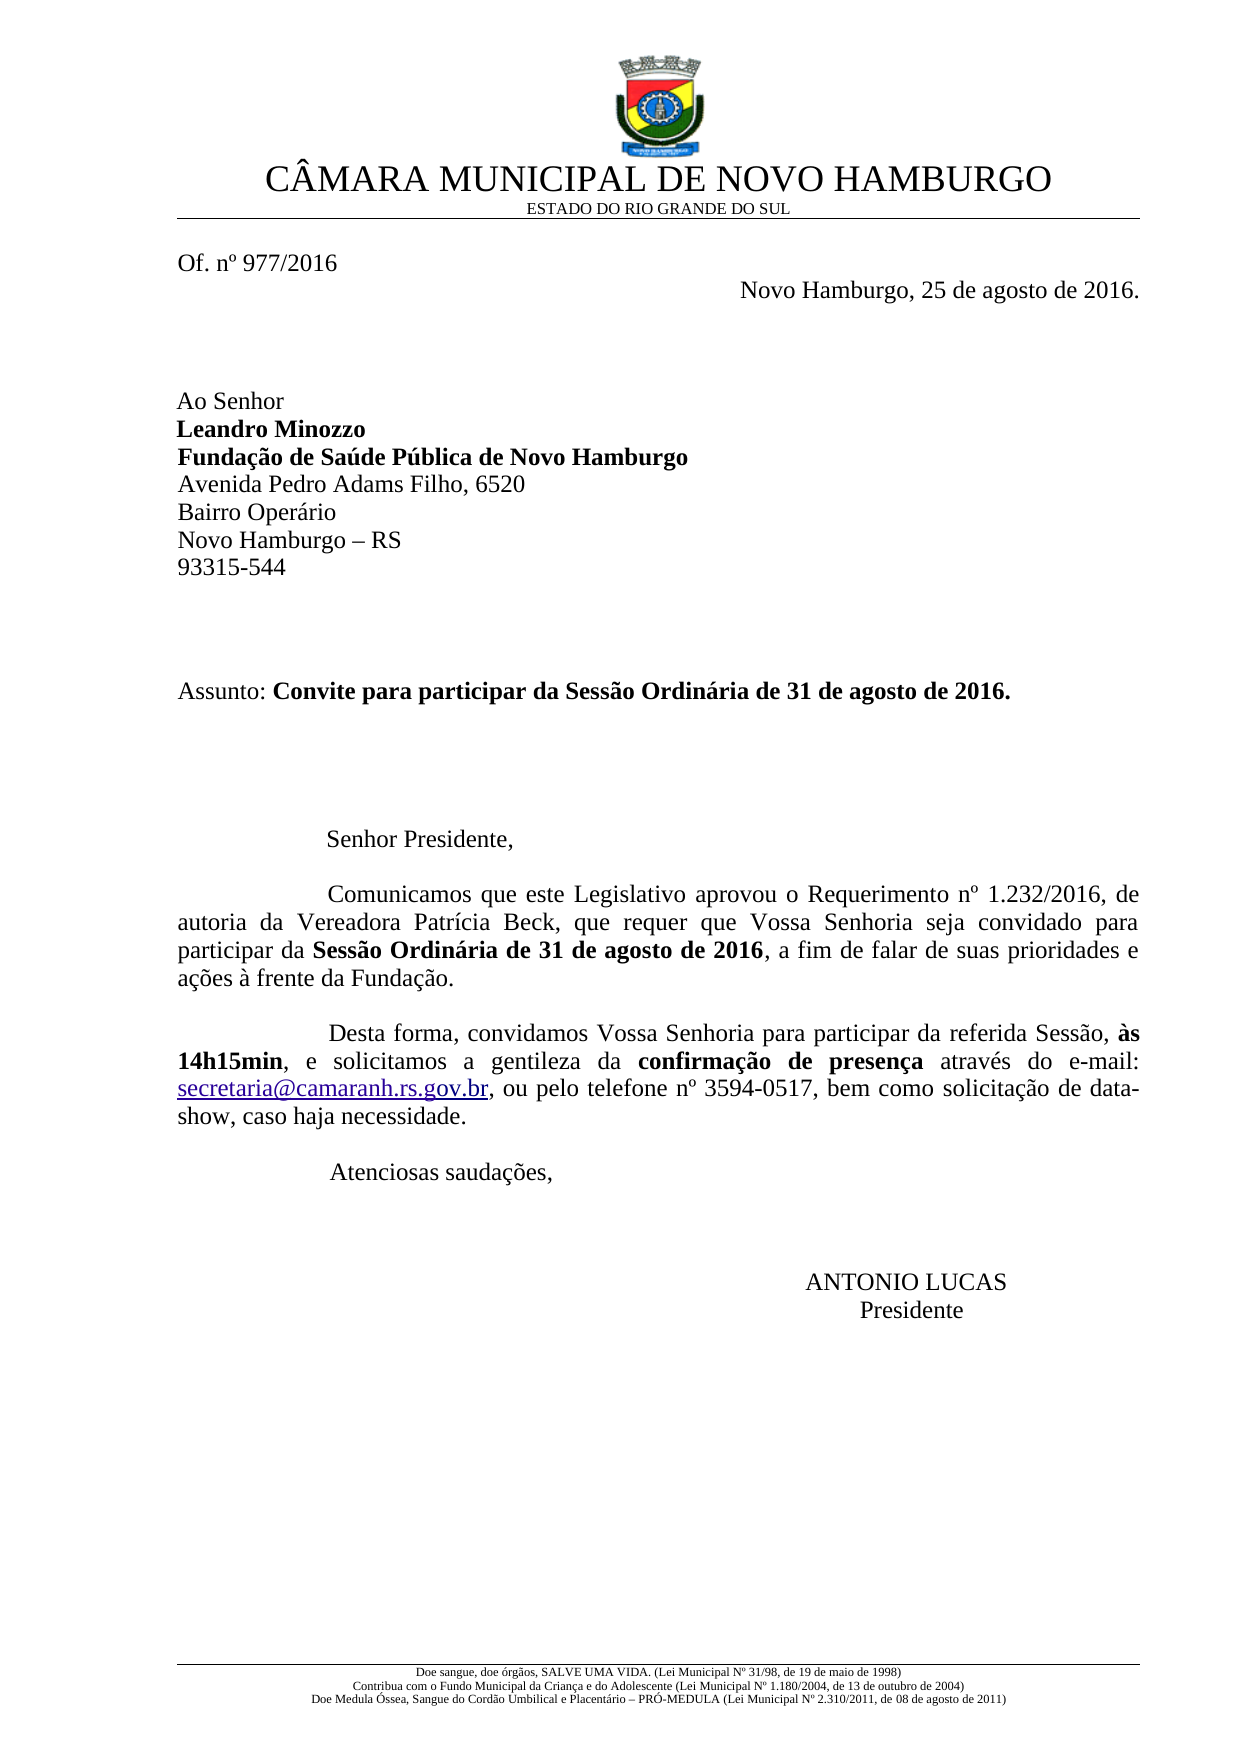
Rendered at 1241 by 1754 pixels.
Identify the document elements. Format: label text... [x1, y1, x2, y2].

text Avenida Pedro Adams Filho, 6520 [177, 470, 1140, 498]
text 93315-544 [177, 553, 1140, 581]
text Leandro Minozzo [176, 415, 1140, 443]
text Desta forma, convidamos Vossa Senhoria para participar da referida Sessão, às 14h15min, e solicitamos a gentileza da confirmação de presença através do e-mail: secretaria@camaranh.rs.gov.br, ou pelo telefone nº 3594-0517, bem como solicitação de data-show, caso haja necessidade. [177, 1019, 1140, 1130]
text Ao Senhor [176, 387, 1140, 415]
picture [608, 47, 709, 163]
text Novo Hamburgo – RS [177, 526, 1140, 553]
text Presidente [177, 1296, 1140, 1324]
text Novo Hamburgo, 25 de agosto de 2016. [177, 276, 1140, 304]
text Comunicamos que este Legislativo aprovou o Requerimento nº 1.232/2016, de autoria da Vereadora Patrícia Beck, que requer que Vossa Senhoria seja convidado para participar da Sessão Ordinária de 31 de agosto de 2016, a fim de falar de suas prioridades e ações à frente da Fundação. [177, 881, 1140, 991]
text Fundação de Saúde Pública de Novo Hamburgo [177, 443, 1140, 470]
text Bairro Operário [177, 498, 1140, 526]
text Atenciosas saudações, [177, 1158, 1140, 1185]
text Senhor Presidente, [177, 825, 1140, 853]
text ANTONIO LUCAS [768, 1268, 1140, 1296]
text Of. nº 977/2016 [177, 249, 1140, 276]
text Assunto: Convite para participar da Sessão Ordinária de 31 de agosto de 2016. [177, 677, 1140, 704]
